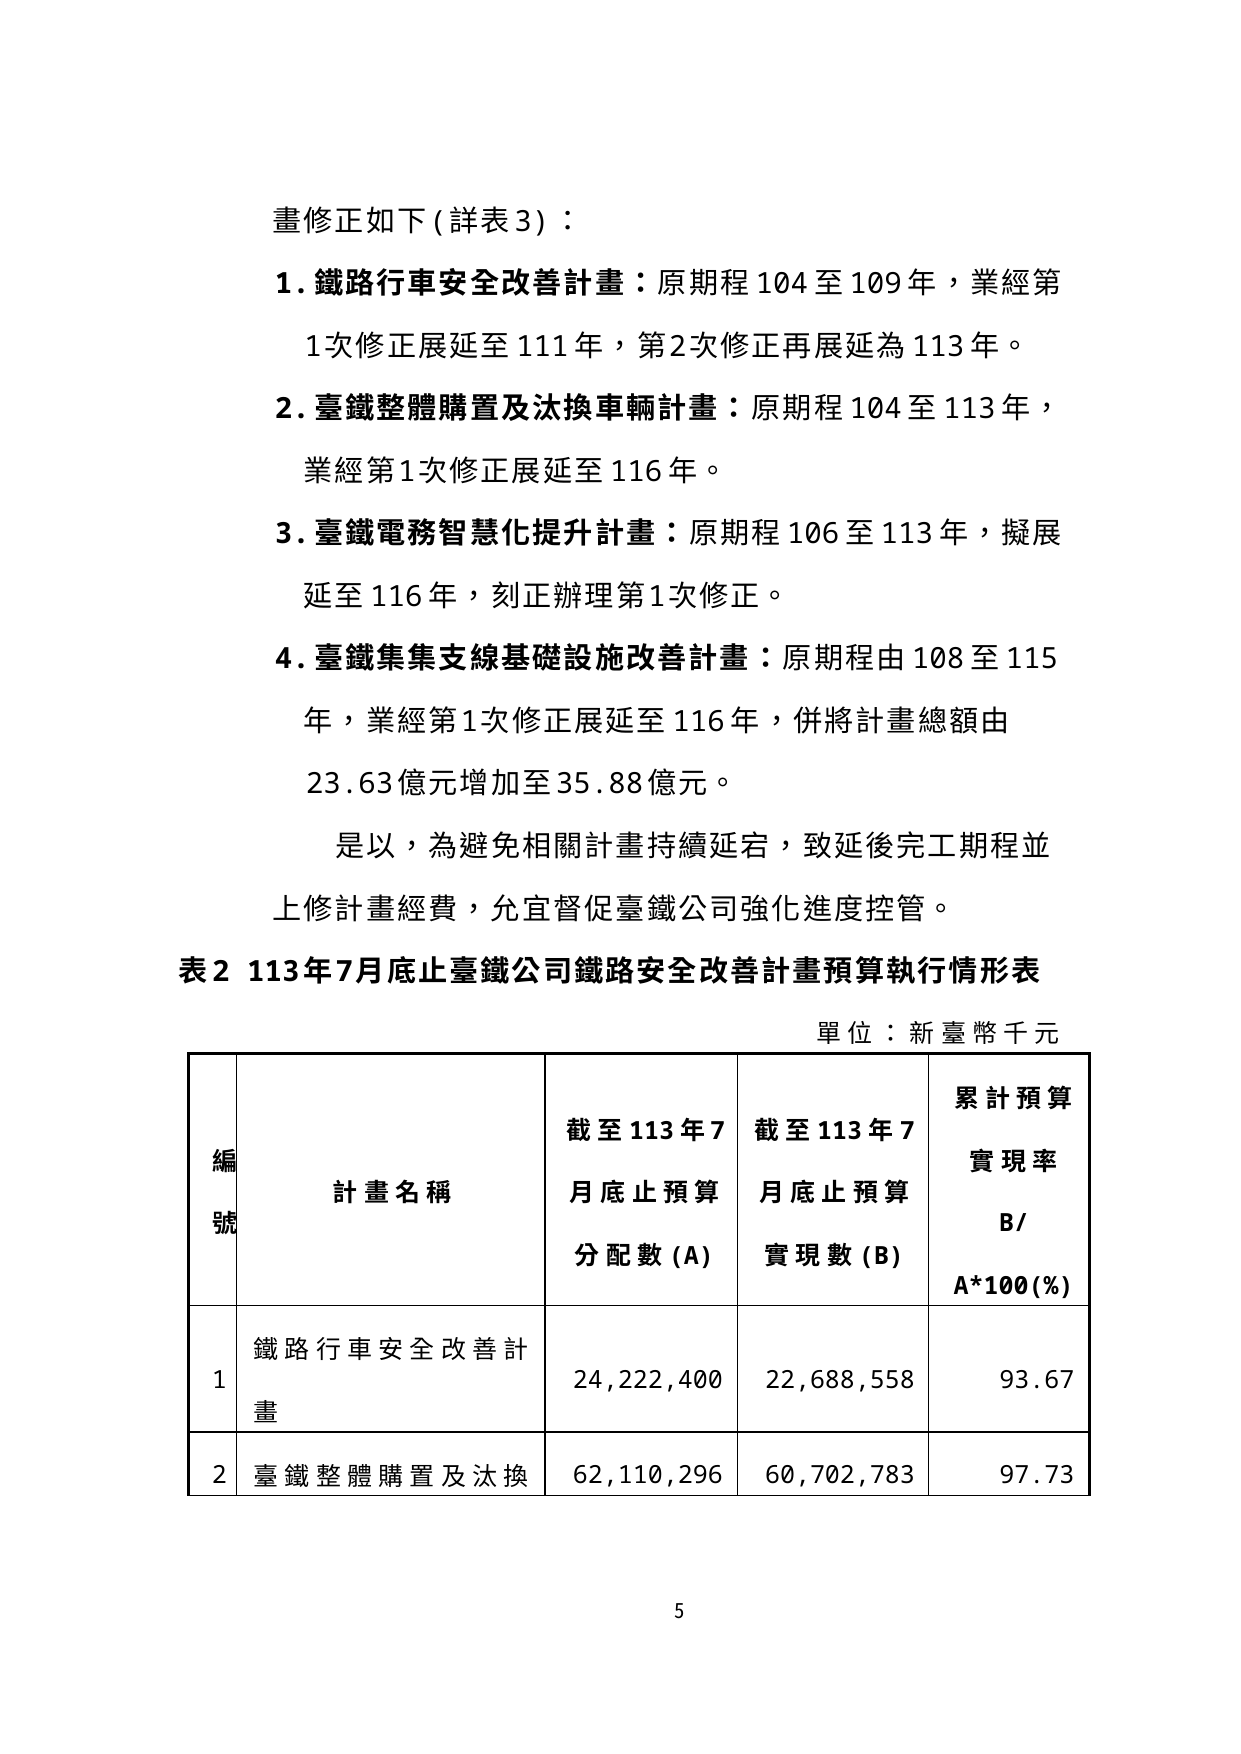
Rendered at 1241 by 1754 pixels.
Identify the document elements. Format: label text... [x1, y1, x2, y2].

table_cell 鐵路行車安全改善計畫 [237, 1306, 544, 1431]
text 畫修正如下(詳表3)： [266, 177, 1063, 240]
text 2.臺鐵整體購置及汰換車輛計畫：原期程104至113年，業經第1次修正展延至116年。 [266, 365, 1063, 490]
table_header 截至113年7月底止預算實現數(B) [738, 1055, 928, 1305]
table_header 編號 [190, 1055, 236, 1305]
table_cell 93.67 [929, 1306, 1088, 1431]
table_cell 22,688,558 [738, 1306, 928, 1431]
table_cell 臺鐵整體購置及汰換 [237, 1433, 544, 1495]
text 是以，為避免相關計畫持續延宕，致延後完工期程並上修計畫經費，允宜督促臺鐵公司強化進度控管。 [266, 802, 1063, 927]
text 4.臺鐵集集支線基礎設施改善計畫：原期程由108至115年，業經第1次修正展延至116年，併將計畫總額由23.63億元增加至35.88億元。 [266, 615, 1063, 802]
text 單位：新臺幣千元 [177, 990, 1063, 1052]
table_header 計畫名稱 [237, 1055, 544, 1305]
table_cell 24,222,400 [546, 1306, 737, 1431]
table_cell 97.73 [929, 1433, 1088, 1495]
text 表2 113年7月底止臺鐵公司鐵路安全改善計畫預算執行情形表 [177, 927, 1063, 990]
table_header 截至113年7月底止預算分配數(A) [546, 1055, 737, 1305]
table_cell 62,110,296 [546, 1433, 737, 1495]
text 1.鐵路行車安全改善計畫：原期程104至109年，業經第1次修正展延至111年，第2次修正再展延為113年。 [266, 240, 1063, 365]
table_cell 1 [190, 1306, 236, 1431]
table_cell 60,702,783 [738, 1433, 928, 1495]
table_cell 2 [190, 1433, 236, 1495]
text 3.臺鐵電務智慧化提升計畫：原期程106至113年，擬展延至116年，刻正辦理第1次修正。 [266, 490, 1063, 615]
table_header 累計預算實現率B/A*100(%) [929, 1055, 1088, 1305]
